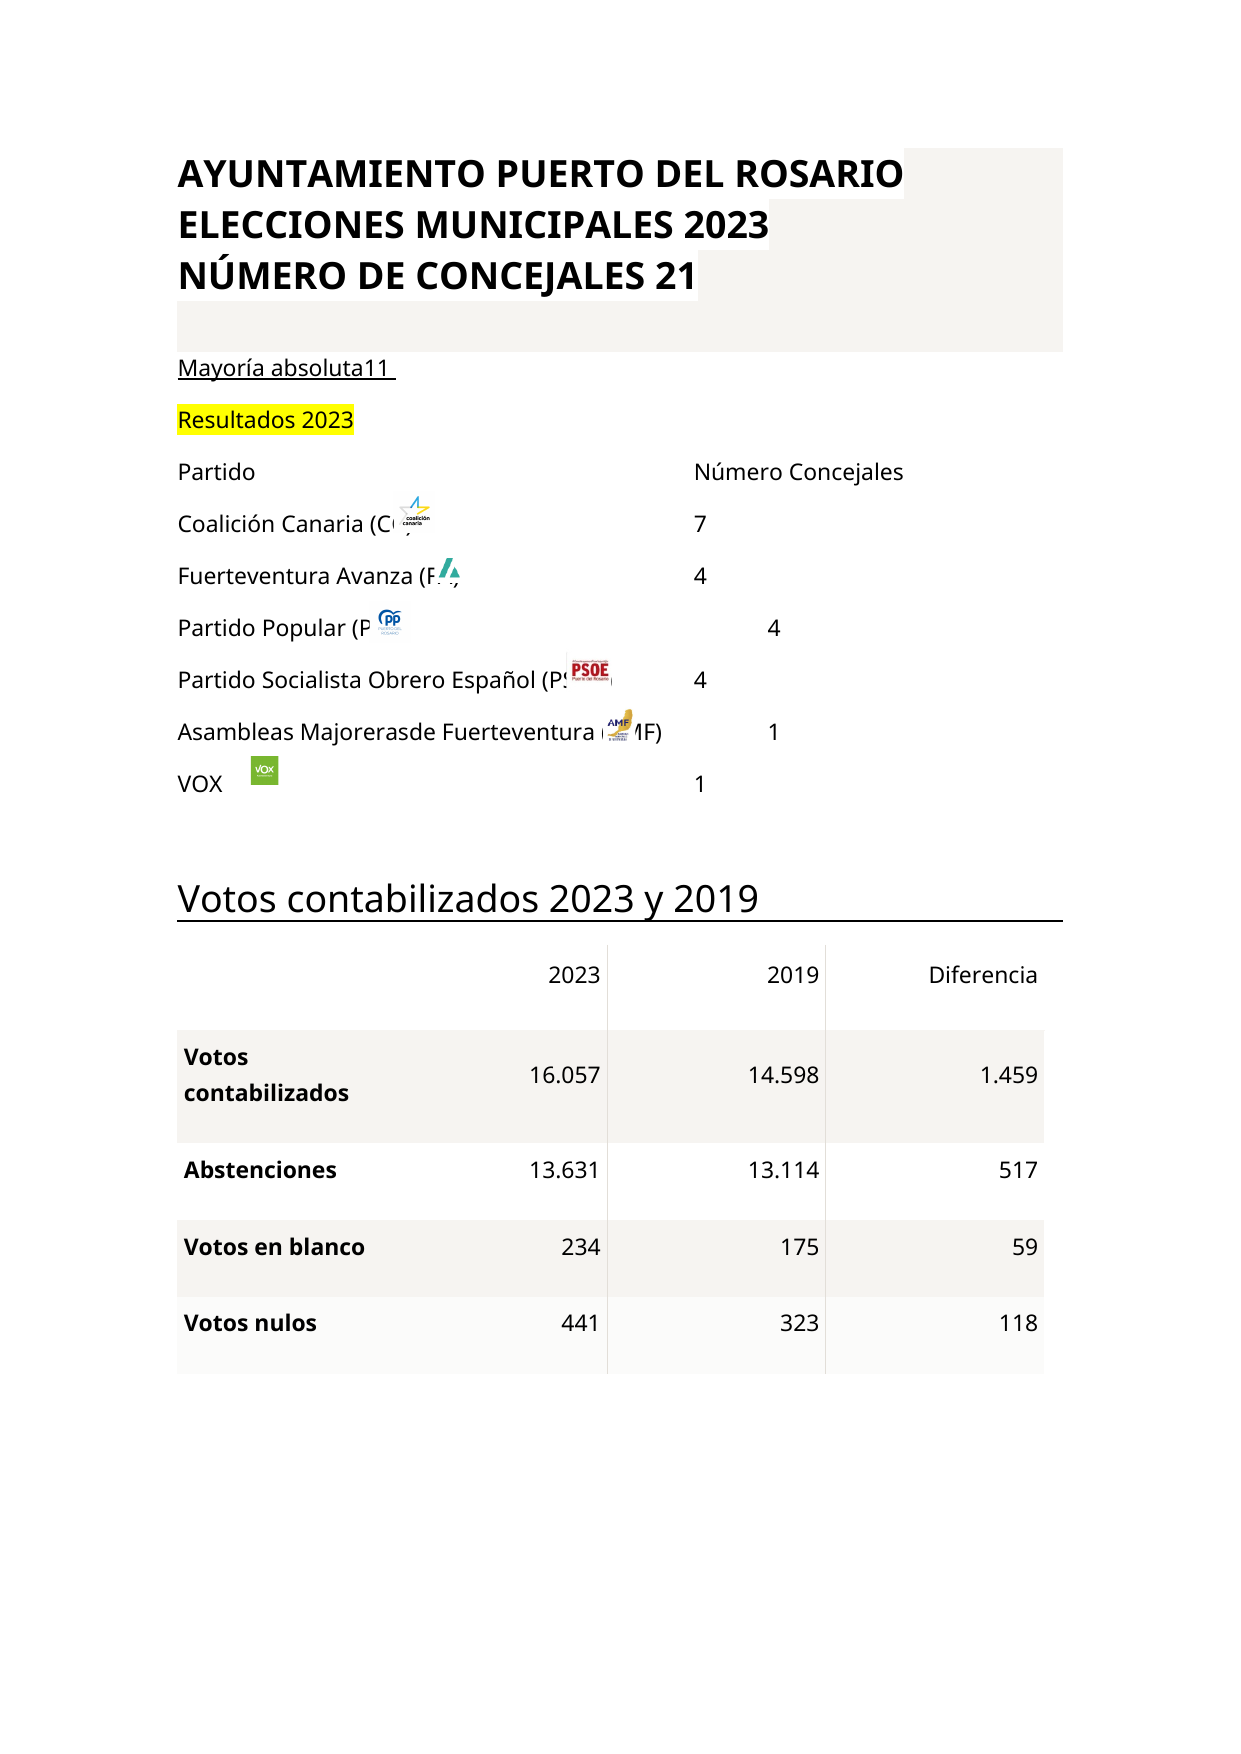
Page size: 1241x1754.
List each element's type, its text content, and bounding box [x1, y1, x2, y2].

text Resultados 2023 [177, 404, 1063, 435]
subtitle NÚMERO DE CONCEJALES 21 [177, 250, 1063, 301]
text Mayoría absoluta11 [177, 352, 1063, 383]
table_cell 441 [388, 1297, 607, 1374]
table_cell 13.631 [388, 1144, 607, 1220]
table_header 2023 [388, 945, 607, 1030]
picture [393, 491, 435, 533]
picture [434, 554, 464, 583]
table_cell Votos contabilizados [177, 1030, 388, 1143]
picture [369, 601, 411, 643]
table_header 2019 [608, 945, 825, 1030]
text Partido Popular (PP) 4 [177, 612, 369, 643]
text Partido Popular (PP) 4 [411, 612, 1063, 643]
text Fuerteventura Avanza (FA) 4 [177, 560, 1063, 591]
text VOX 1 [177, 768, 1063, 800]
table_cell 59 [826, 1220, 1044, 1297]
table_header [177, 945, 388, 1030]
table_cell 175 [608, 1220, 825, 1297]
table_cell 323 [608, 1297, 825, 1374]
picture [603, 703, 636, 745]
table_cell Votos nulos [177, 1297, 388, 1374]
picture [566, 647, 612, 692]
subtitle Elecciones municipales 2023 [177, 199, 1063, 250]
text Partido Número Concejales [177, 456, 1063, 487]
table_cell 517 [826, 1144, 1044, 1220]
table_cell 14.598 [608, 1031, 825, 1143]
text Partido Socialista Obrero Español (PSOE) 4 [177, 664, 1063, 696]
table_cell Votos en blanco [177, 1220, 388, 1297]
table_cell 13.114 [608, 1144, 825, 1220]
subtitle Ayuntamiento Puerto del Rosario [177, 148, 1063, 199]
text Votos contabilizados 2023 y 2019 [177, 873, 1063, 920]
table_cell 1.459 [826, 1031, 1044, 1143]
text Asambleas Majorerasde Fuerteventura (AMF) 1 [177, 716, 1063, 748]
picture [250, 756, 279, 785]
text Coalición Canaria (CC) 7 [177, 508, 1063, 539]
table_cell 234 [388, 1220, 607, 1297]
table_cell Abstenciones [177, 1144, 388, 1220]
table_cell 16.057 [388, 1031, 607, 1143]
table_header Diferencia [826, 945, 1044, 1030]
table_cell 118 [826, 1297, 1044, 1374]
